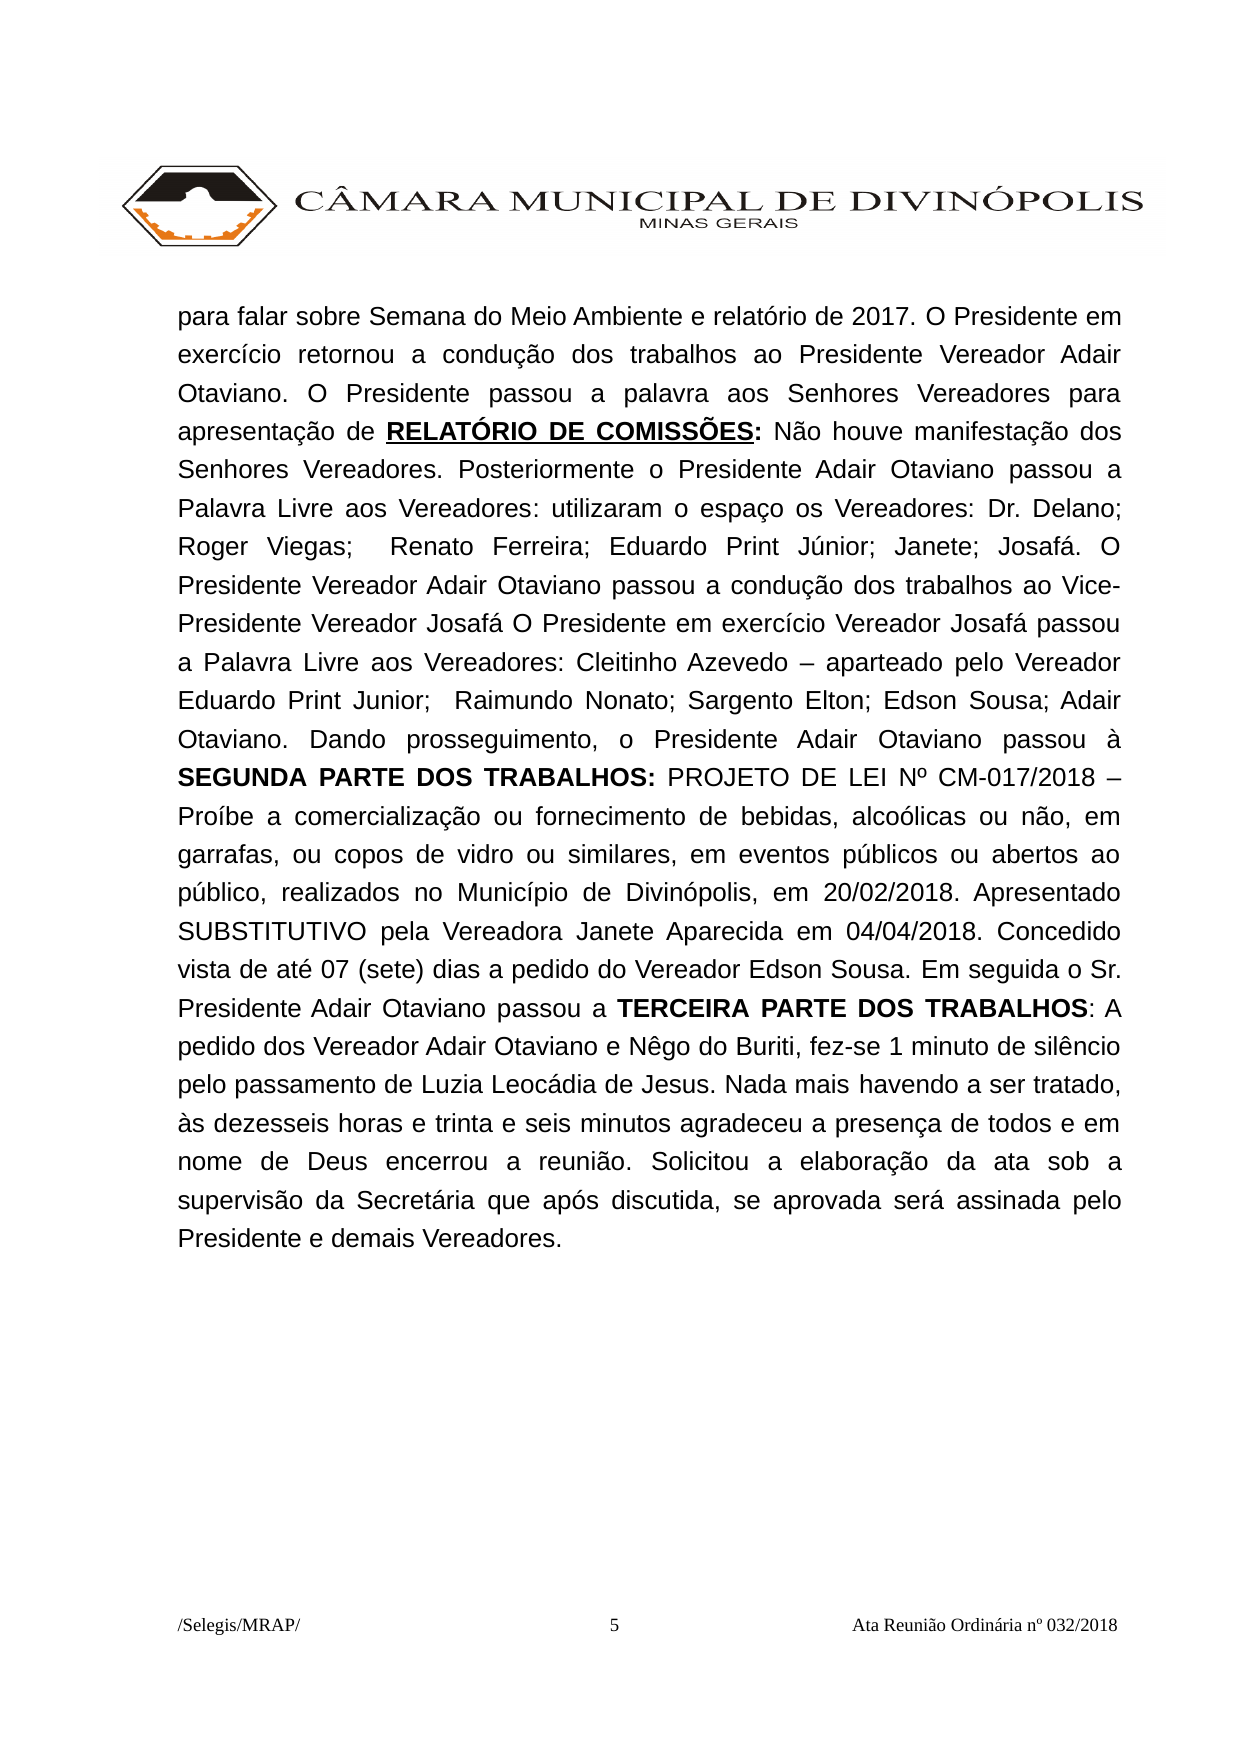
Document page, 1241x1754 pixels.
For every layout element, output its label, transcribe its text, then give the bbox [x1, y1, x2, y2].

text para falar sobre Semana do Meio Ambiente e relatório de 2017. O Presidente em exercício retornou a condução dos trabalhos ao Presidente Vereador Adair Otaviano. O Presidente passou a palavra aos Senhores Vereadores para apresentação de RELATÓRIO DE COMISSÕES: Não houve manifestação dos Senhores Vereadores. Posteriormente o Presidente Adair Otaviano passou a Palavra Livre aos Vereadores: utilizaram o espaço os Vereadores: Dr. Delano; Roger Viegas; Renato Ferreira; Eduardo Print Júnior; Janete; Josafá. O Presidente Vereador Adair Otaviano passou a condução dos trabalhos ao Vice-Presidente Vereador Josafá O Presidente em exercício Vereador Josafá passou a Palavra Livre aos Vereadores: Cleitinho Azevedo – aparteado pelo Vereador Eduardo Print Junior; Raimundo Nonato; Sargento Elton; Edson Sousa; Adair Otaviano. Dando prosseguimento, o Presidente Adair Otaviano passou à SEGUNDA PARTE DOS TRABALHOS: PROJETO DE LEI Nº CM-017/2018 – Proíbe a comercialização ou fornecimento de bebidas, alcoólicas ou não, em garrafas, ou copos de vidro ou similares, em eventos públicos ou abertos ao público, realizados no Município de Divinópolis, em 20/02/2018. Apresentado SUBSTITUTIVO pela Vereadora Janete Aparecida em 04/04/2018. Concedido vista de até 07 (sete) dias a pedido do Vereador Edson Sousa. Em seguida o Sr. Presidente Adair Otaviano passou a TERCEIRA PARTE DOS TRABALHOS: A pedido dos Vereador Adair Otaviano e Nêgo do Buriti, fez-se 1 minuto de silêncio pelo passamento de Luzia Leocádia de Jesus. Nada mais havendo a ser tratado, às dezesseis horas e trinta e seis minutos agradeceu a presença de todos e em nome de Deus encerrou a reunião. Solicitou a elaboração da ata sob a supervisão da Secretária que após discutida, se aprovada será assinada pelo Presidente e demais Vereadores. [177, 294, 1122, 1255]
picture [99, 155, 1166, 257]
